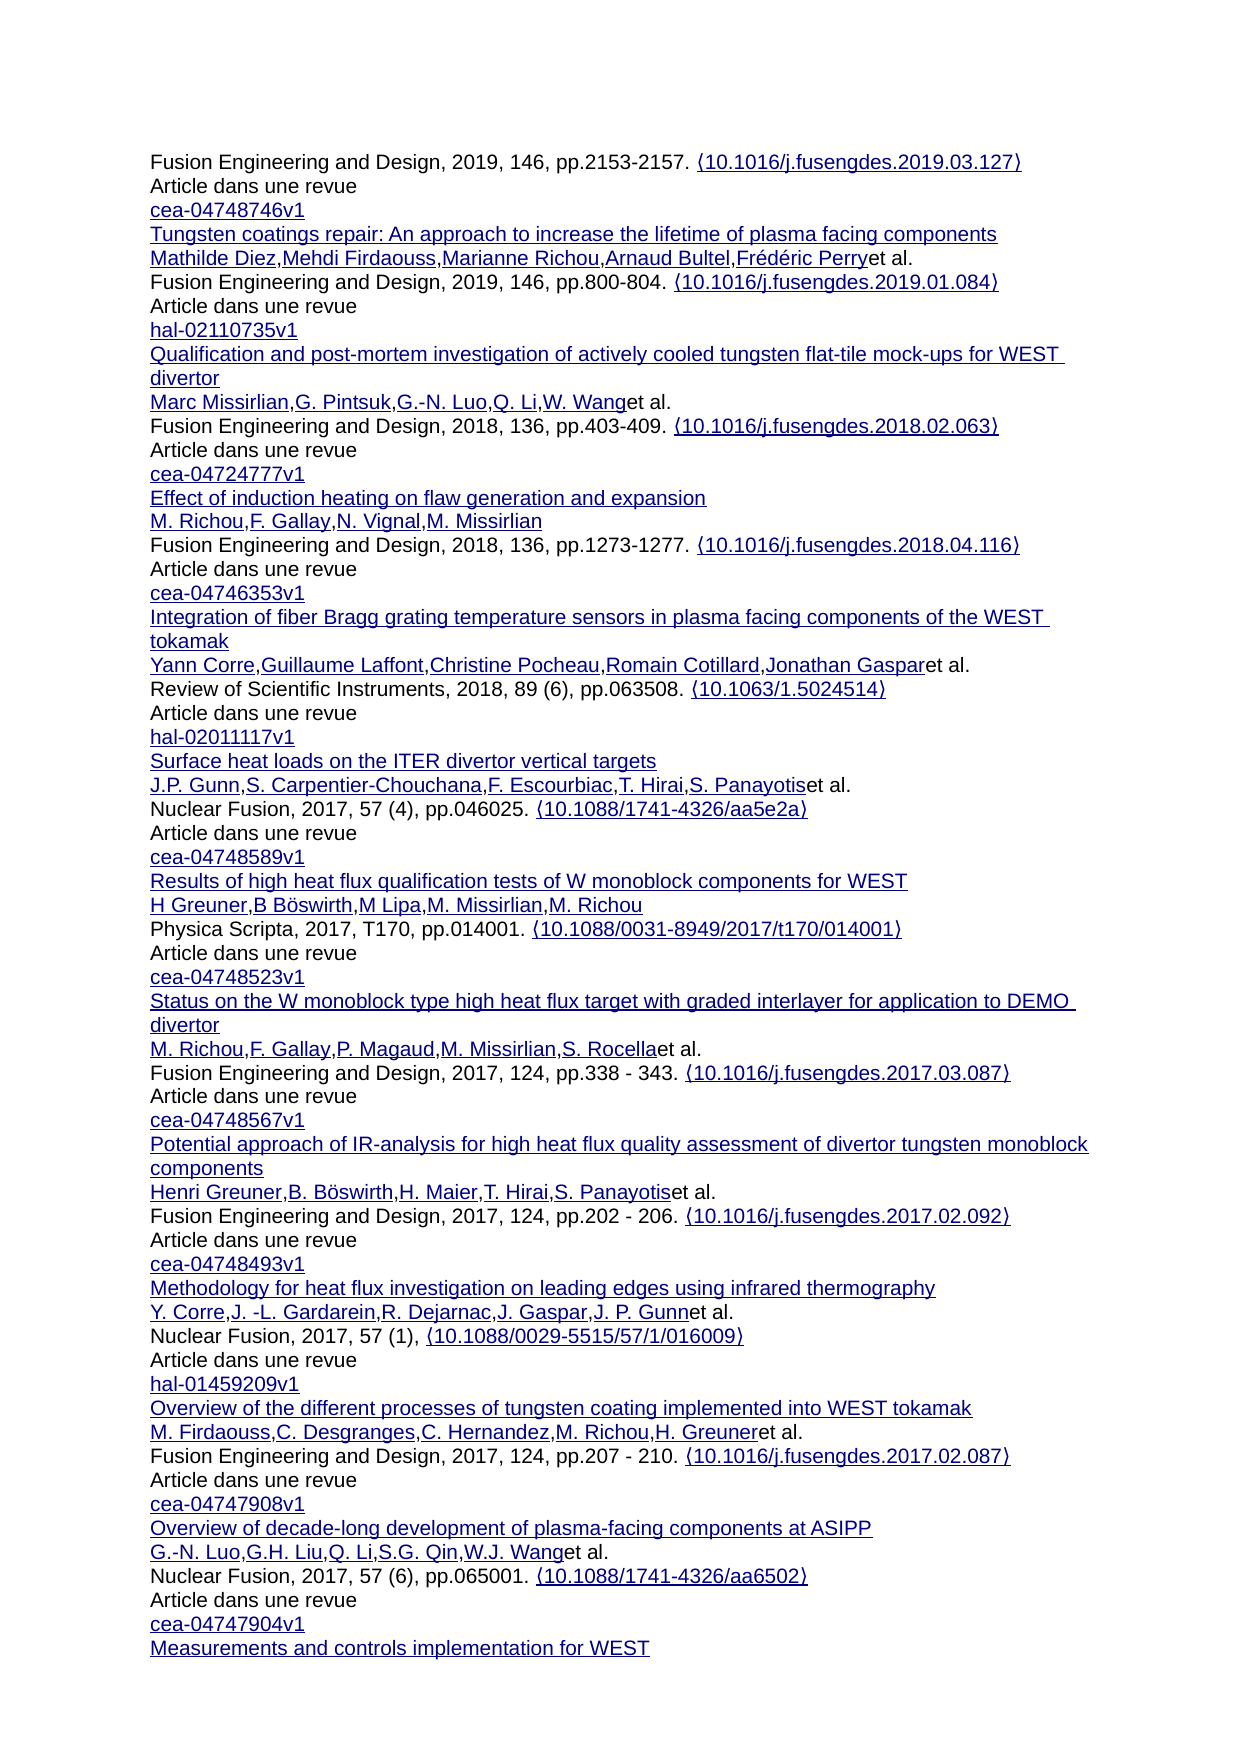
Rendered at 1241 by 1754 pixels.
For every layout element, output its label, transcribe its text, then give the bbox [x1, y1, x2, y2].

table_cell Potential approach of IR-analysis for high heat flux quality assessment of divertor tungsten monoblock components Henri Greuner,B. Böswirth,H. Maier,T. Hirai,S. Panayotiset al. Fusion Engineering and Design, 2017, 124, pp.202 - 206. ⟨10.1016/j.fusengdes.2017.02.092⟩ Article dans une revue cea-04748493v1 [150, 1132, 1090, 1276]
table_cell Results of high heat flux qualification tests of W monoblock components for WEST H Greuner,B Böswirth,M Lipa,M. Missirlian,M. Richou Physica Scripta, 2017, T170, pp.014001. ⟨10.1088/0031-8949/2017/t170/014001⟩ Article dans une revue cea-04748523v1 [150, 869, 1090, 988]
table_cell Overview of the different processes of tungsten coating implemented into WEST tokamak M. Firdaouss,C. Desgranges,C. Hernandez,M. Richou,H. Greuneret al. Fusion Engineering and Design, 2017, 124, pp.207 - 210. ⟨10.1016/j.fusengdes.2017.02.087⟩ Article dans une revue cea-04747908v1 [150, 1396, 1090, 1516]
table_cell Overview of decade-long development of plasma-facing components at ASIPP G.-N. Luo,G.H. Liu,Q. Li,S.G. Qin,W.J. Wanget al. Nuclear Fusion, 2017, 57 (6), pp.065001. ⟨10.1088/1741-4326/aa6502⟩ Article dans une revue cea-04747904v1 [150, 1516, 1090, 1635]
table_cell Fusion Engineering and Design, 2019, 146, pp.2153-2157. ⟨10.1016/j.fusengdes.2019.03.127⟩ Article dans une revue cea-04748746v1 [150, 150, 1090, 222]
table_cell Methodology for heat flux investigation on leading edges using infrared thermography Y. Corre,J. -L. Gardarein,R. Dejarnac,J. Gaspar,J. P. Gunnet al. Nuclear Fusion, 2017, 57 (1), ⟨10.1088/0029-5515/57/1/016009⟩ Article dans une revue hal-01459209v1 [150, 1276, 1090, 1396]
table_cell Surface heat loads on the ITER divertor vertical targets J.P. Gunn,S. Carpentier-Chouchana,F. Escourbiac,T. Hirai,S. Panayotiset al. Nuclear Fusion, 2017, 57 (4), pp.046025. ⟨10.1088/1741-4326/aa5e2a⟩ Article dans une revue cea-04748589v1 [150, 749, 1090, 869]
table_cell Status on the W monoblock type high heat flux target with graded interlayer for application to DEMO divertor M. Richou,F. Gallay,P. Magaud,M. Missirlian,S. Rocellaet al. Fusion Engineering and Design, 2017, 124, pp.338 - 343. ⟨10.1016/j.fusengdes.2017.03.087⟩ Article dans une revue cea-04748567v1 [150, 989, 1090, 1132]
table_cell Qualification and post-mortem investigation of actively cooled tungsten flat-tile mock-ups for WEST divertor Marc Missirlian,G. Pintsuk,G.-N. Luo,Q. Li,W. Wanget al. Fusion Engineering and Design, 2018, 136, pp.403-409. ⟨10.1016/j.fusengdes.2018.02.063⟩ Article dans une revue cea-04724777v1 [150, 342, 1090, 485]
table_cell Effect of induction heating on flaw generation and expansion M. Richou,F. Gallay,N. Vignal,M. Missirlian Fusion Engineering and Design, 2018, 136, pp.1273-1277. ⟨10.1016/j.fusengdes.2018.04.116⟩ Article dans une revue cea-04746353v1 [150, 485, 1090, 605]
table_cell Integration of fiber Bragg grating temperature sensors in plasma facing components of the WEST tokamak Yann Corre,Guillaume Laffont,Christine Pocheau,Romain Cotillard,Jonathan Gasparet al. Review of Scientific Instruments, 2018, 89 (6), pp.063508. ⟨10.1063/1.5024514⟩ Article dans une revue hal-02011117v1 [150, 605, 1090, 749]
table_cell Measurements and controls implementation for WEST [150, 1635, 1090, 1659]
table_cell Tungsten coatings repair: An approach to increase the lifetime of plasma facing components Mathilde Diez,Mehdi Firdaouss,Marianne Richou,Arnaud Bultel,Frédéric Perryet al. Fusion Engineering and Design, 2019, 146, pp.800-804. ⟨10.1016/j.fusengdes.2019.01.084⟩ Article dans une revue hal-02110735v1 [150, 222, 1090, 342]
